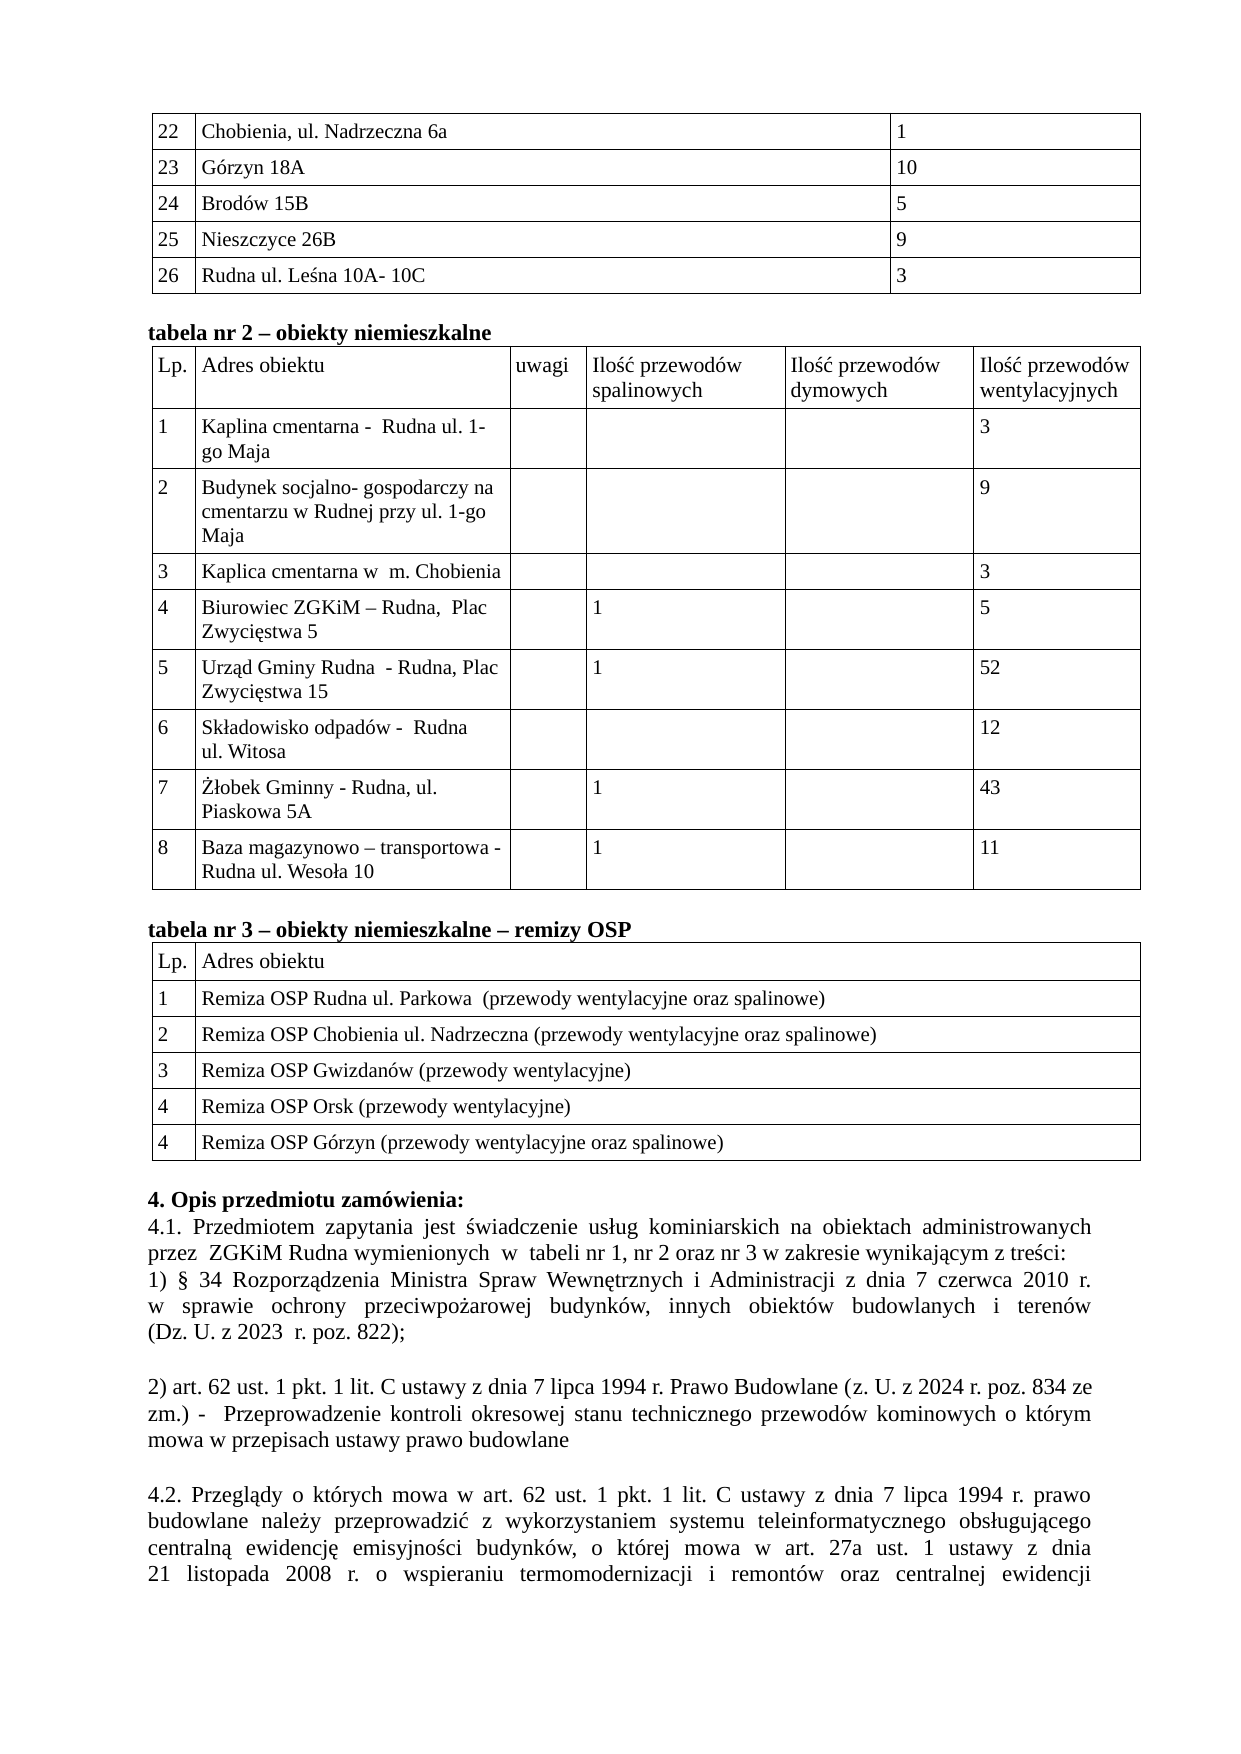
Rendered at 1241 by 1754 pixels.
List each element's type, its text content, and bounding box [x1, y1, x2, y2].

table_cell Remiza OSP Gwizdanów (przewody wentylacyjne) [196, 1053, 1140, 1088]
table_cell 4 [153, 590, 195, 649]
table_cell Rudna ul. Leśna 10A- 10C [196, 258, 890, 293]
table_cell 1 [587, 590, 785, 649]
table_cell 4 [153, 1089, 195, 1124]
table_cell Nieszczyce 26B [196, 222, 890, 257]
table_cell Baza magazynowo – transportowa - Rudna ul. Wesoła 10 [196, 830, 510, 889]
table_cell 3 [153, 554, 195, 588]
table_cell 9 [891, 222, 1140, 257]
table_cell [511, 710, 586, 769]
table_cell Biurowiec ZGKiM – Rudna, Plac Zwycięstwa 5 [196, 590, 510, 649]
table_cell Urząd Gminy Rudna - Rudna, Plac Zwycięstwa 15 [196, 650, 510, 709]
table_cell [786, 469, 973, 552]
table_cell Remiza OSP Rudna ul. Parkowa (przewody wentylacyjne oraz spalinowe) [196, 981, 1140, 1016]
text 4.2. Przeglądy o których mowa w art. 62 ust. 1 pkt. 1 lit. C ustawy z dnia 7 lipca 1994 r. prawo budowlane należy przeprowadzić z wykorzystaniem systemu teleinformatycznego obsługującego centralną ewidencję emisyjności budynków, o której mowa w art. 27a ust. 1 ustawy z dnia 21 listopada 2008 r. o wspieraniu termomodernizacji i remontów oraz centralnej ewidencji [148, 1481, 1092, 1587]
table_cell [786, 590, 973, 649]
table_cell 1 [587, 830, 785, 889]
table_cell Kaplica cmentarna w m. Chobienia [196, 554, 510, 588]
table_cell Składowisko odpadów - Rudna ul. Witosa [196, 710, 510, 769]
table_cell 25 [153, 222, 195, 257]
table_cell [511, 554, 586, 588]
table_cell [511, 469, 586, 552]
table_cell [786, 554, 973, 588]
table_cell Budynek socjalno- gospodarczy na cmentarzu w Rudnej przy ul. 1-go Maja [196, 469, 510, 552]
table_cell 6 [153, 710, 195, 769]
table_cell Remiza OSP Orsk (przewody wentylacyjne) [196, 1089, 1140, 1124]
table_cell [786, 710, 973, 769]
table_cell [587, 409, 785, 468]
table_cell [587, 710, 785, 769]
table_cell 4 [153, 1125, 195, 1160]
table_header Ilość przewodów wentylacyjnych [974, 347, 1140, 408]
table_header Lp. [153, 943, 195, 979]
table_cell [587, 469, 785, 552]
table_cell 1 [891, 114, 1140, 148]
table_cell [511, 830, 586, 889]
table_cell 2 [153, 1017, 195, 1052]
text 2) art. 62 ust. 1 pkt. 1 lit. C ustawy z dnia 7 lipca 1994 r. Prawo Budowlane (z. U. z 2024 r. poz. 834 ze zm.) - Przeprowadzenie kontroli okresowej stanu technicznego przewodów kominowych o którym mowa w przepisach ustawy prawo budowlane [148, 1373, 1092, 1452]
table_cell Kaplina cmentarna - Rudna ul. 1-go Maja [196, 409, 510, 468]
table_cell 24 [153, 186, 195, 221]
table_cell 3 [974, 554, 1140, 588]
table_cell 10 [891, 150, 1140, 184]
table_cell 1 [587, 770, 785, 829]
table_cell [786, 830, 973, 889]
table_cell Brodów 15B [196, 186, 890, 221]
table_cell [511, 409, 586, 468]
table_cell 22 [153, 114, 195, 148]
text 1) § 34 Rozporządzenia Ministra Spraw Wewnętrznych i Administracji z dnia 7 czerwca 2010 r. w sprawie ochrony przeciwpożarowej budynków, innych obiektów budowlanych i terenów (Dz. U. z 2023 r. poz. 822); [148, 1266, 1092, 1345]
table_cell Remiza OSP Górzyn (przewody wentylacyjne oraz spalinowe) [196, 1125, 1140, 1160]
table_cell [511, 590, 586, 649]
table_cell 12 [974, 710, 1140, 769]
table_cell [786, 770, 973, 829]
table_cell [786, 409, 973, 468]
table_cell 52 [974, 650, 1140, 709]
table_cell 11 [974, 830, 1140, 889]
table_cell Górzyn 18A [196, 150, 890, 184]
table_cell [511, 650, 586, 709]
table_header Adres obiektu [196, 347, 510, 408]
table_header Adres obiektu [196, 943, 1140, 979]
text 4. Opis przedmiotu zamówienia: [148, 1187, 1092, 1213]
table_cell 43 [974, 770, 1140, 829]
table_cell 5 [974, 590, 1140, 649]
table_cell [786, 650, 973, 709]
table_cell 1 [587, 650, 785, 709]
table_cell 5 [153, 650, 195, 709]
table_cell 23 [153, 150, 195, 184]
table_cell Remiza OSP Chobienia ul. Nadrzeczna (przewody wentylacyjne oraz spalinowe) [196, 1017, 1140, 1052]
table_cell 3 [891, 258, 1140, 293]
table_cell 2 [153, 469, 195, 552]
text 4.1. Przedmiotem zapytania jest świadczenie usług kominiarskich na obiektach administrowanych przez ZGKiM Rudna wymienionych w tabeli nr 1, nr 2 oraz nr 3 w zakresie wynikającym z treści: [148, 1213, 1092, 1266]
table_header uwagi [511, 347, 586, 408]
text tabela nr 2 – obiekty niemieszkalne [148, 319, 1092, 346]
table_cell [511, 770, 586, 829]
table_cell 7 [153, 770, 195, 829]
table_header Ilość przewodów dymowych [786, 347, 973, 408]
table_cell Chobienia, ul. Nadrzeczna 6a [196, 114, 890, 148]
table_cell 8 [153, 830, 195, 889]
table_cell 26 [153, 258, 195, 293]
text tabela nr 3 – obiekty niemieszkalne – remizy OSP [148, 916, 1092, 942]
table_header Ilość przewodów spalinowych [587, 347, 785, 408]
table_cell 1 [153, 981, 195, 1016]
table_cell 3 [153, 1053, 195, 1088]
table_cell [587, 554, 785, 588]
table_cell 5 [891, 186, 1140, 221]
table_header Lp. [153, 347, 195, 408]
table_cell 9 [974, 469, 1140, 552]
table_cell 1 [153, 409, 195, 468]
table_cell 3 [974, 409, 1140, 468]
table_cell Żłobek Gminny - Rudna, ul. Piaskowa 5A [196, 770, 510, 829]
